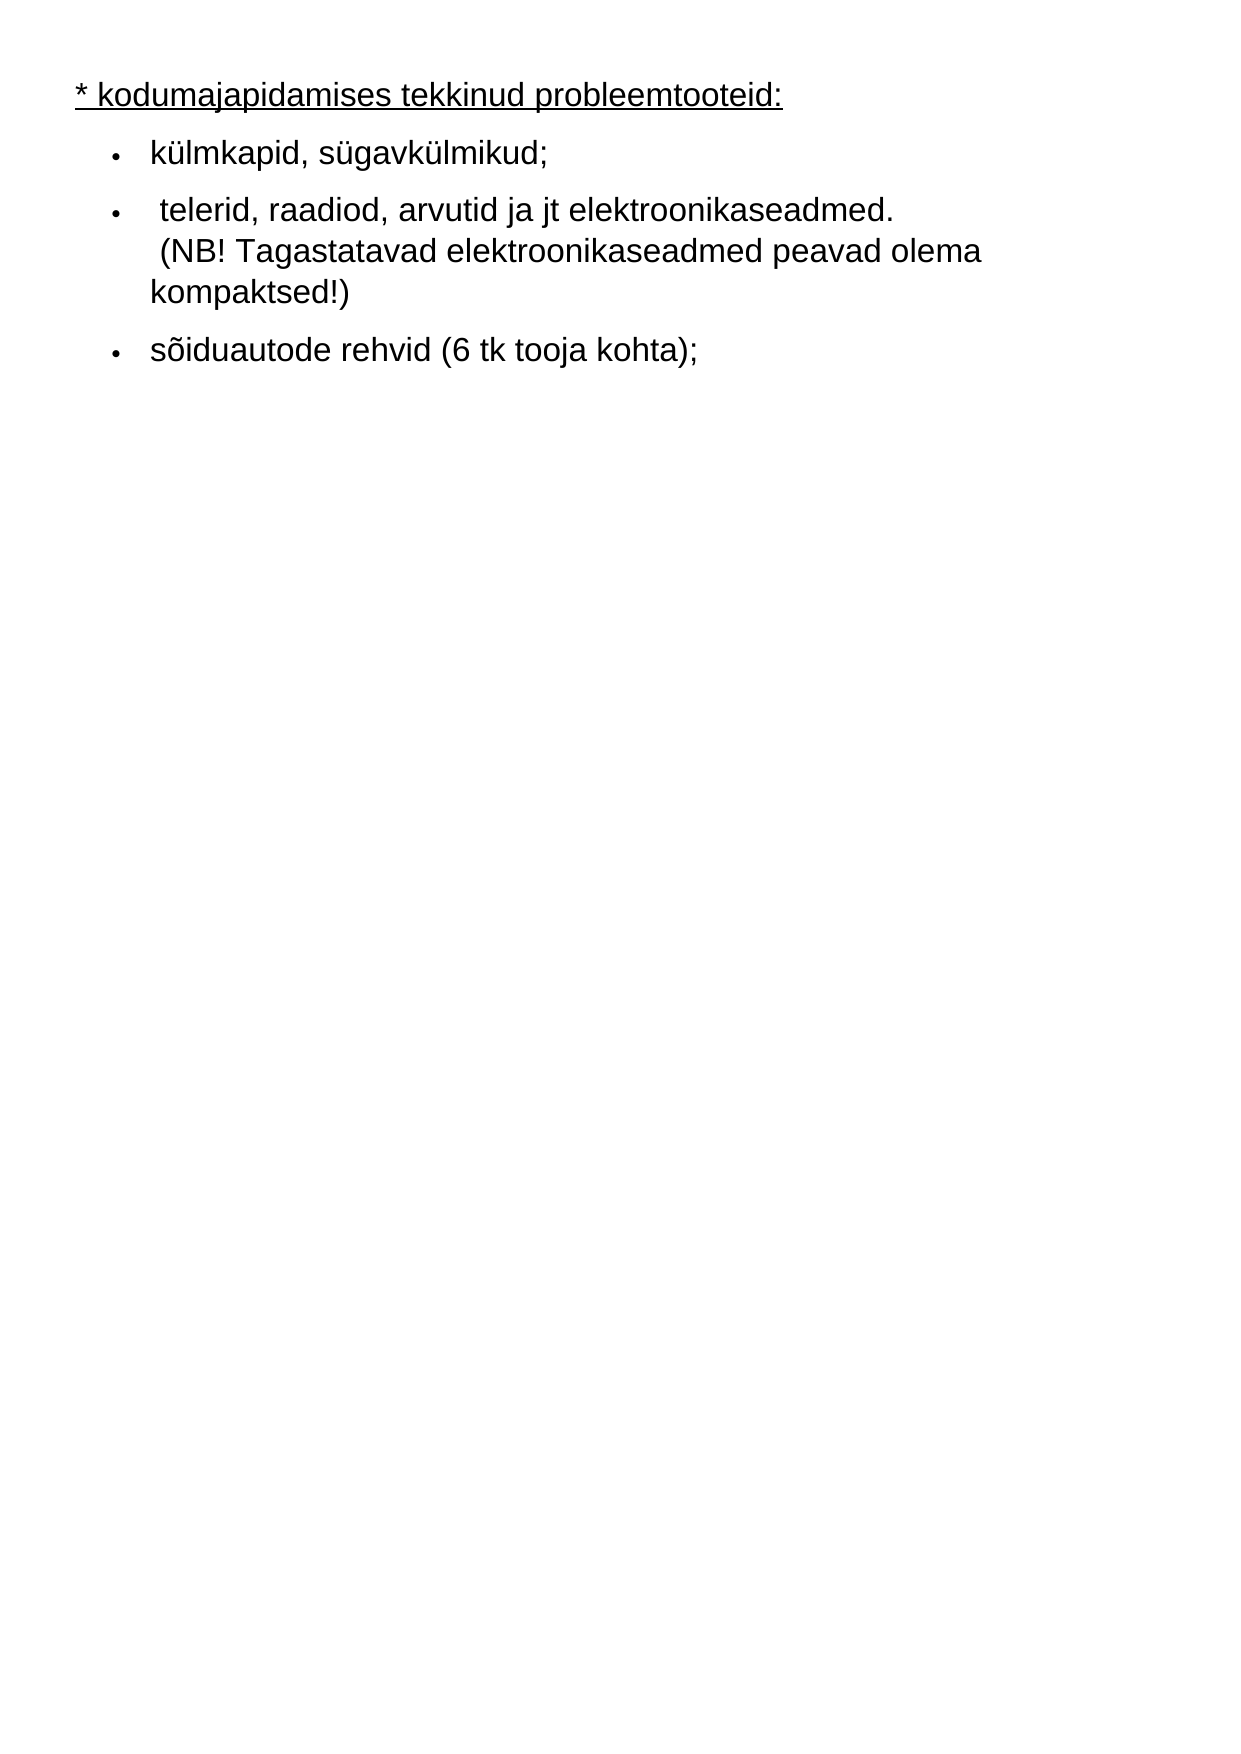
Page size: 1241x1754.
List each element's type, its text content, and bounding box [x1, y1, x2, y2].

list külmkapid, sügavkülmikud; [112, 133, 1165, 171]
list sõiduautode rehvid (6 tk tooja kohta); [112, 330, 1165, 369]
list telerid, raadiod, arvutid ja jt elektroonikaseadmed. (NB! Tagastatavad elektroonikaseadmed peavad olema kompaktsed!) [112, 190, 1165, 311]
text * kodumajapidamises tekkinud probleemtooteid: [75, 75, 1165, 113]
